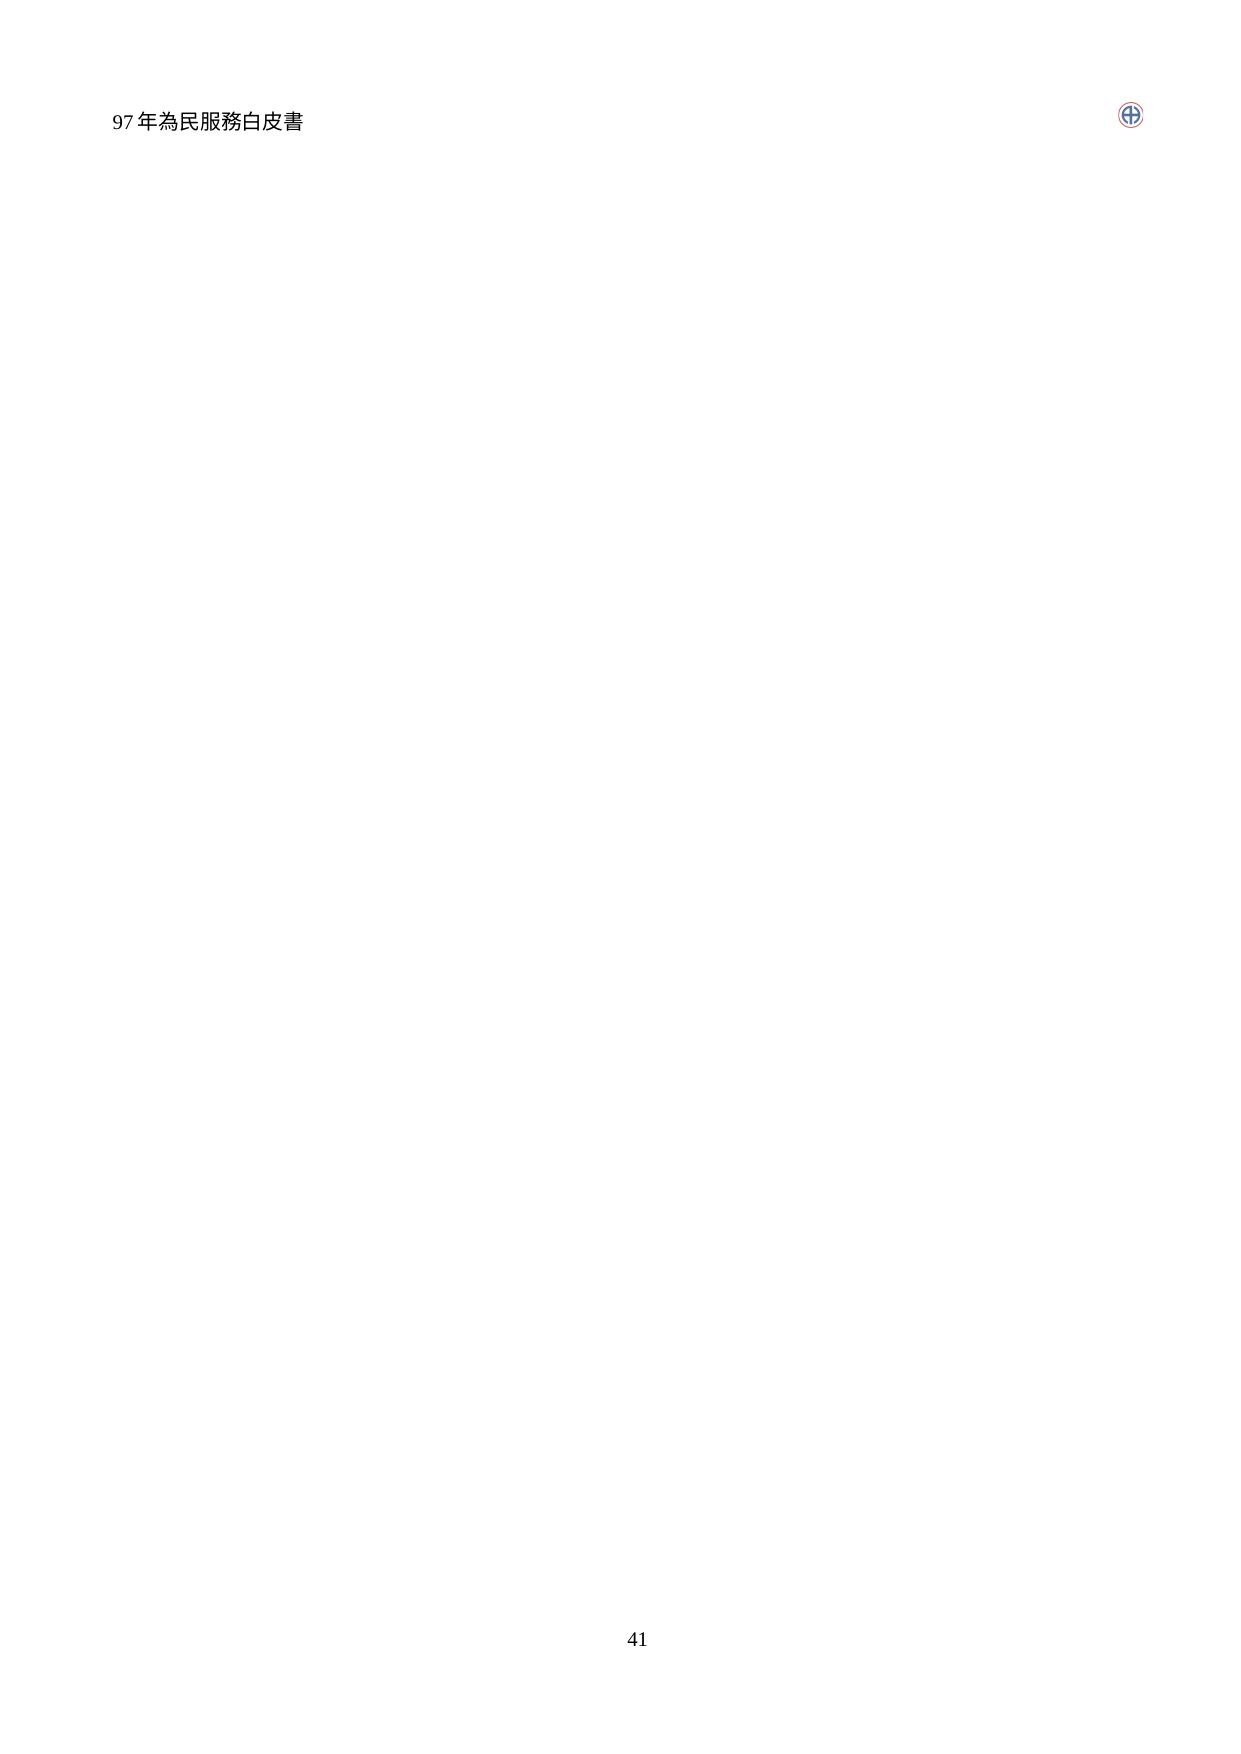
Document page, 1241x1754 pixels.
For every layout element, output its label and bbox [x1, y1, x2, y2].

picture [1118, 102, 1144, 128]
